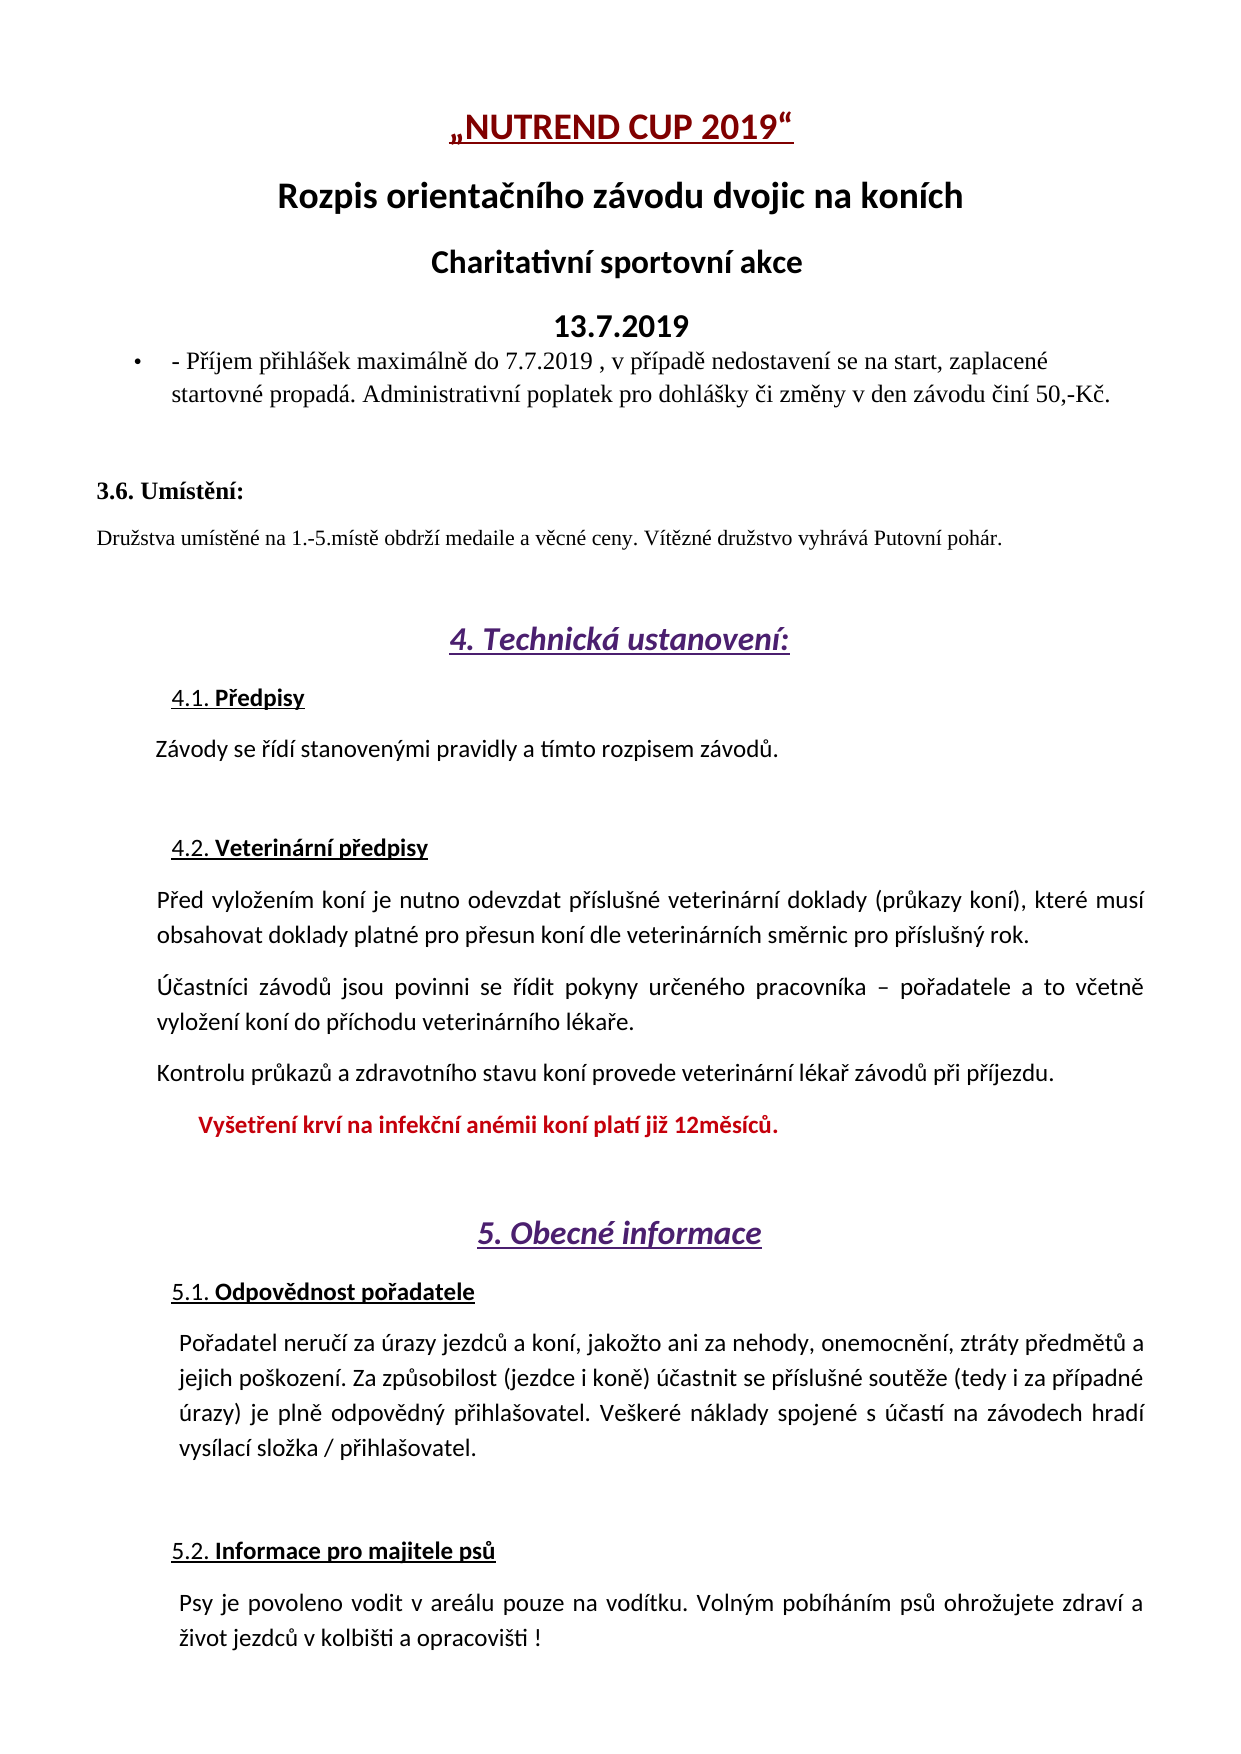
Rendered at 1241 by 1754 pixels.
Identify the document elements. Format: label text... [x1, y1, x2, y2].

text Vyšetření krví na infekční anémii koní platí již 12měsíců. [96, 1109, 1145, 1139]
text Kontrolu průkazů a zdravotního stavu koní provede veterinární lékař závodů při příjezdu. [157, 1057, 1145, 1088]
text 4.2. Veterinární předpisy [171, 832, 1145, 863]
text Závody se řídí stanovenými pravidly a tímto rozpisem závodů. [155, 733, 1145, 764]
text Družstva umístěné na 1.-5.místě obdrží medaile a věcné ceny. Vítězné družstvo vyhrává Putovní pohár. [96, 525, 1145, 551]
text 5.1. Odpovědnost pořadatele [171, 1276, 1145, 1306]
text 5.2. Informace pro majitele psů [171, 1535, 1145, 1566]
text Účastníci závodů jsou povinni se řídit pokyny určeného pracovníka – pořadatele a to včetně vyložení koní do příchodu veterinárního lékaře. [157, 971, 1145, 1036]
text 4. Technická ustanovení: [96, 618, 1145, 659]
text 4.1. Předpisy [171, 682, 1145, 712]
text 3.6. Umístění: [96, 476, 1145, 504]
list - Příjem přihlášek maximálně do 7.7.2019 , v případě nedostavení se na start, zaplacené startovné propadá. Administrativní poplatek pro dohlášky či změny v den závodu činí 50,-Kč. [134, 346, 1145, 407]
text Pořadatel neručí za úrazy jezdců a koní, jakožto ani za nehody, onemocnění, ztráty předmětů a jejich poškození. Za způsobilost (jezdce i koně) účastnit se příslušné soutěže (tedy i za případné úrazy) je plně odpovědný přihlašovatel. Veškeré náklady spojené s účastí na závodech hradí vysílací složka / přihlašovatel. [179, 1327, 1145, 1463]
text Před vyložením koní je nutno odevzdat příslušné veterinární doklady (průkazy koní), které musí obsahovat doklady platné pro přesun koní dle veterinárních směrnic pro příslušný rok. [157, 884, 1145, 949]
text 5. Obecné informace [96, 1212, 1145, 1253]
text Psy je povoleno vodit v areálu pouze na vodítku. Volným pobíháním psů ohrožujete zdraví a život jezdců v kolbišti a opracovišti ! [179, 1587, 1145, 1652]
